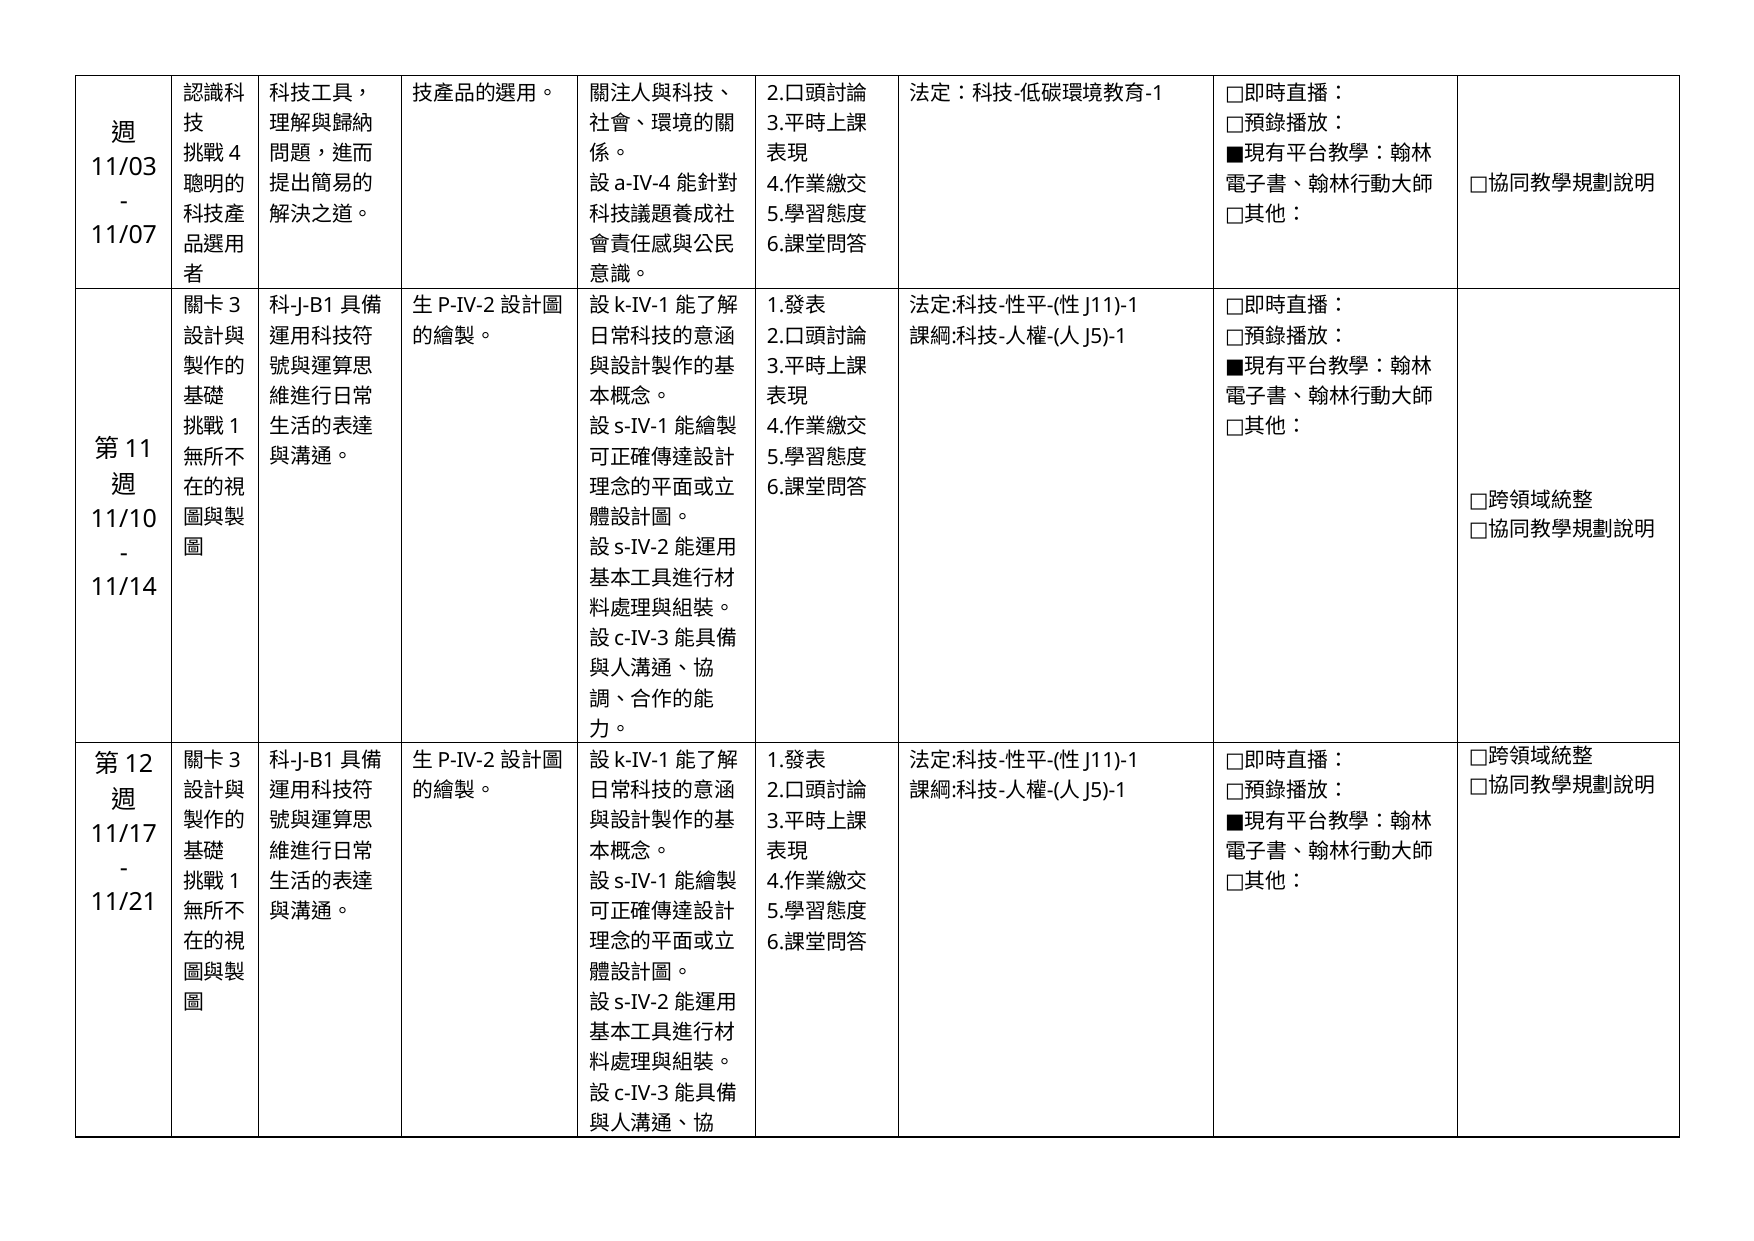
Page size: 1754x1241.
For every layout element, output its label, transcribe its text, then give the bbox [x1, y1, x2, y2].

table_cell □跨領域統整 □協同教學規劃說明 [1458, 289, 1679, 742]
table_cell 1.發表 2.口頭討論 3.平時上課表現 4.作業繳交 5.學習態度 6.課堂問答 [756, 743, 898, 1136]
table_cell 關注人與科技、社會、環境的關係。 設a-IV-4 能針對科技議題養成社會責任感與公民意識。 [578, 76, 755, 288]
table_cell □跨領域統整 □協同教學規劃說明 [1458, 743, 1679, 1136]
table_cell 2.口頭討論 3.平時上課表現 4.作業繳交 5.學習態度 6.課堂問答 [756, 76, 898, 288]
table_cell □即時直播： □預錄播放： ■現有平台教學：翰林電子書、翰林行動大師 □其他： [1214, 76, 1457, 288]
table_cell 認識科技 挑戰4聰明的科技產品選用者 [172, 76, 258, 288]
table_cell 科-J-B1 具備運用科技符號與運算思維進行日常生活的表達與溝通。 [259, 743, 401, 1136]
table_cell 科技工具，理解與歸納問題，進而提出簡易的解決之道。 [259, 76, 401, 288]
table_cell □即時直播： □預錄播放： ■現有平台教學：翰林電子書、翰林行動大師 □其他： [1214, 743, 1457, 1136]
table_cell □即時直播： □預錄播放： ■現有平台教學：翰林電子書、翰林行動大師 □其他： [1214, 289, 1457, 742]
table_cell 設k-IV-1 能了解日常科技的意涵與設計製作的基本概念。 設s-IV-1 能繪製可正確傳達設計理念的平面或立體設計圖。 設s-IV-2 能運用基本工具進行材料處理與組裝。 設c-IV-3 能具備與人溝通、協調、合作的能力。 [578, 289, 755, 742]
table_cell 第12週 11/17-11/21 [76, 743, 171, 1136]
table_cell 生P-IV-2 設計圖的繪製。 [402, 743, 577, 1136]
table_cell 科-J-B1 具備運用科技符號與運算思維進行日常生活的表達與溝通。 [259, 289, 401, 742]
table_cell 第11週 11/10-11/14 [76, 289, 171, 742]
table_cell 關卡3設計與製作的基礎 挑戰1無所不在的視圖與製圖 [172, 289, 258, 742]
table_cell 週 11/03-11/07 [76, 76, 171, 288]
table_cell 1.發表 2.口頭討論 3.平時上課表現 4.作業繳交 5.學習態度 6.課堂問答 [756, 289, 898, 742]
table_cell 生P-IV-2 設計圖的繪製。 [402, 289, 577, 742]
table_cell 設k-IV-1 能了解日常科技的意涵與設計製作的基本概念。 設s-IV-1 能繪製可正確傳達設計理念的平面或立體設計圖。 設s-IV-2 能運用基本工具進行材料處理與組裝。 設c-IV-3 能具備與人溝通、協 [578, 743, 755, 1136]
table_cell □協同教學規劃說明 [1458, 76, 1679, 288]
table_cell 法定:科技-性平-(性J11)-1 課綱:科技-人權-(人J5)-1 [899, 743, 1213, 1136]
table_cell 法定:科技-性平-(性J11)-1 課綱:科技-人權-(人J5)-1 [899, 289, 1213, 742]
table_cell 法定：科技-低碳環境教育-1 [899, 76, 1213, 288]
table_cell 技產品的選用。 [402, 76, 577, 288]
table_cell 關卡3設計與製作的基礎 挑戰1無所不在的視圖與製圖 [172, 743, 258, 1136]
